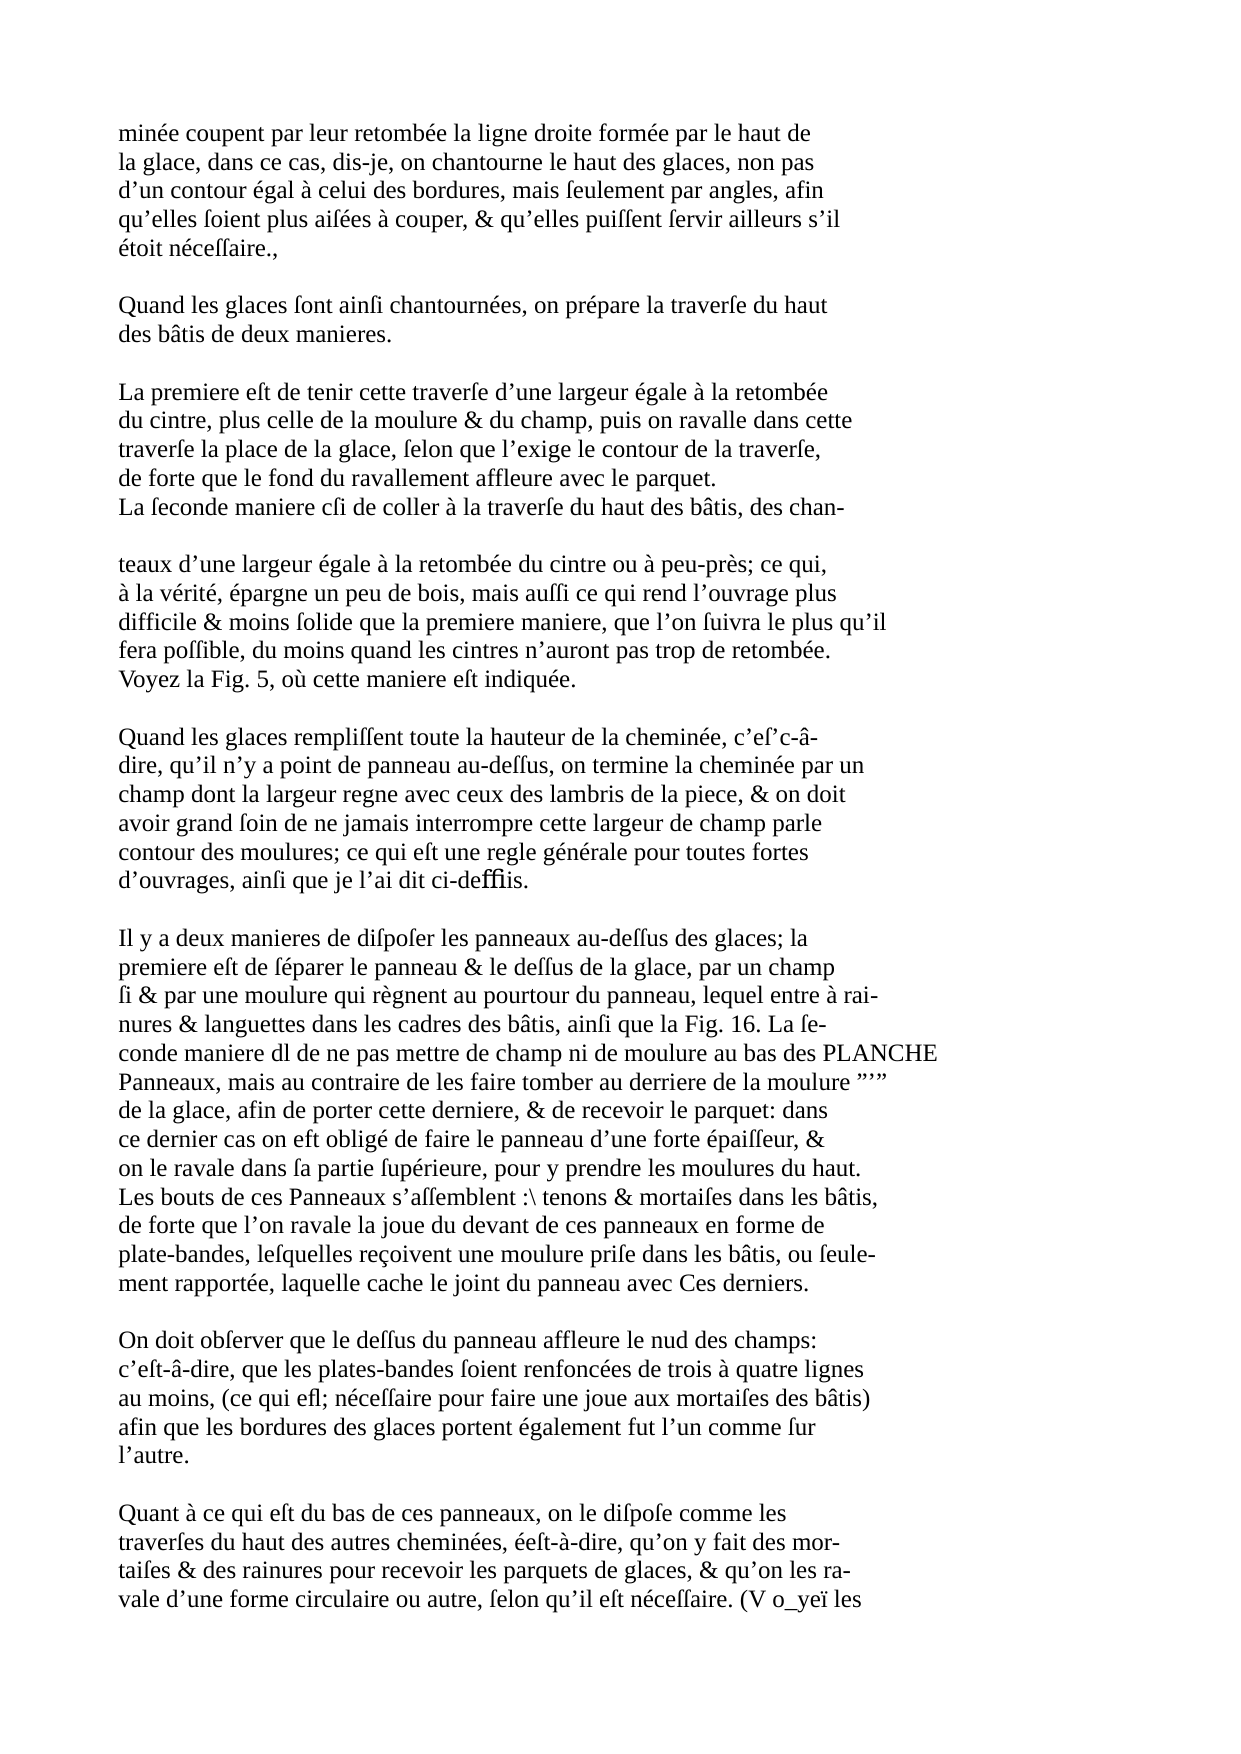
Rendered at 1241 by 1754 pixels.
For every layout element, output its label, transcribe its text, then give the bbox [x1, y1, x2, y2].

text des bâtis de deux manieres. [118, 319, 1122, 348]
text au moins, (ce qui eﬂ; néceſſaire pour faire une joue aux mortaiſes des bâtis) [118, 1383, 1122, 1412]
text la glace, dans ce cas, dis-je, on chantourne le haut des glaces, non pas [118, 147, 1122, 176]
text taiſes & des rainures pour recevoir les parquets de glaces, & qu’on les ra- [118, 1556, 1122, 1584]
text Les bouts de ces Panneaux s’aſſemblent :\ tenons & mortaiſes dans les bâtis, [118, 1182, 1122, 1211]
text ſi & par une moulure qui règnent au pourtour du panneau, lequel entre à rai- [118, 981, 1122, 1009]
text fera poſſible, du moins quand les cintres n’auront pas trop de retombée. [118, 636, 1122, 664]
text teaux d’une largeur égale à la retombée du cintre ou à peu-près; ce qui, [118, 549, 1122, 578]
text on le ravale dans ſa partie ſupérieure, pour y prendre les moulures du haut. [118, 1153, 1122, 1182]
text nures & languettes dans les cadres des bâtis, ainſi que la Fig. 16. La ſe- [118, 1009, 1122, 1038]
text Voyez la Fig. 5, où cette maniere eſt indiquée. [118, 664, 1122, 693]
text plate-bandes, leſquelles reçoivent une moulure priſe dans les bâtis, ou ſeule- [118, 1239, 1122, 1268]
text de forte que l’on ravale la joue du devant de ces panneaux en forme de [118, 1211, 1122, 1239]
text conde maniere dl de ne pas mettre de champ ni de moulure au bas des PLANCHE [118, 1038, 1122, 1067]
text traverſes du haut des autres cheminées, éeſt-à-dire, qu’on y fait des mor- [118, 1527, 1122, 1556]
text premiere eſt de ſéparer le panneau & le deſſus de la glace, par un champ [118, 952, 1122, 981]
text Quand les glaces ſont ainſi chantournées, on prépare la traverſe du haut [118, 291, 1122, 319]
text La ſeconde maniere cſi de coller à la traverſe du haut des bâtis, des chan- [118, 492, 1122, 521]
text du cintre, plus celle de la moulure & du champ, puis on ravalle dans cette [118, 406, 1122, 434]
text c’eſt-â-dire, que les plates-bandes ſoient renfoncées de trois à quatre lignes [118, 1354, 1122, 1383]
text d’un contour égal à celui des bordures, mais ſeulement par angles, afin [118, 176, 1122, 204]
text l’autre. [118, 1441, 1122, 1469]
text vale d’une forme circulaire ou autre, ſelon qu’il eſt néceſſaire. (V o_yeï les [118, 1584, 1122, 1613]
text dire, qu’il n’y a point de panneau au-deſſus, on termine la cheminée par un [118, 751, 1122, 779]
text Quant à ce qui eſt du bas de ces panneaux, on le diſpoſe comme les [118, 1498, 1122, 1527]
text avoir grand ſoin de ne jamais interrompre cette largeur de champ parle [118, 808, 1122, 837]
text ment rapportée, laquelle cache le joint du panneau avec Ces derniers. [118, 1268, 1122, 1297]
text de forte que le fond du ravallement affleure avec le parquet. [118, 463, 1122, 492]
text ce dernier cas on eft obligé de faire le panneau d’une forte épaiſſeur, & [118, 1124, 1122, 1153]
text On doit obſerver que le deſſus du panneau affleure le nud des champs: [118, 1326, 1122, 1354]
text minée coupent par leur retombée la ligne droite formée par le haut de [118, 118, 1122, 147]
text champ dont la largeur regne avec ceux des lambris de la piece, & on doit [118, 779, 1122, 808]
text à la vérité, épargne un peu de bois, mais auſſi ce qui rend l’ouvrage plus [118, 578, 1122, 607]
text afin que les bordures des glaces portent également fut l’un comme ſur [118, 1412, 1122, 1441]
text de la glace, afin de porter cette derniere, & de recevoir le parquet: dans [118, 1096, 1122, 1124]
text contour des moulures; ce qui eſt une regle générale pour toutes fortes [118, 837, 1122, 866]
text qu’elles ſoient plus aiſées à couper, & qu’elles puiſſent ſervir ailleurs s’il [118, 204, 1122, 233]
text Panneaux, mais au contraire de les faire tomber au derriere de la moulure ”’” [118, 1067, 1122, 1096]
text Il y a deux manieres de diſpoſer les panneaux au-deſſus des glaces; la [118, 923, 1122, 952]
text difficile & moins ſolide que la premiere maniere, que l’on ſuivra le plus qu’il [118, 607, 1122, 636]
text Quand les glaces rempliſſent toute la hauteur de la cheminée, c’eſ’c-â- [118, 722, 1122, 751]
text étoit néceſſaire., [118, 233, 1122, 262]
text La premiere eſt de tenir cette traverſe d’une largeur égale à la retombée [118, 377, 1122, 406]
text d’ouvrages, ainſi que je l’ai dit ci-deﬃis. [118, 866, 1122, 894]
text traverſe la place de la glace, ſelon que l’exige le contour de la traverſe, [118, 434, 1122, 463]
